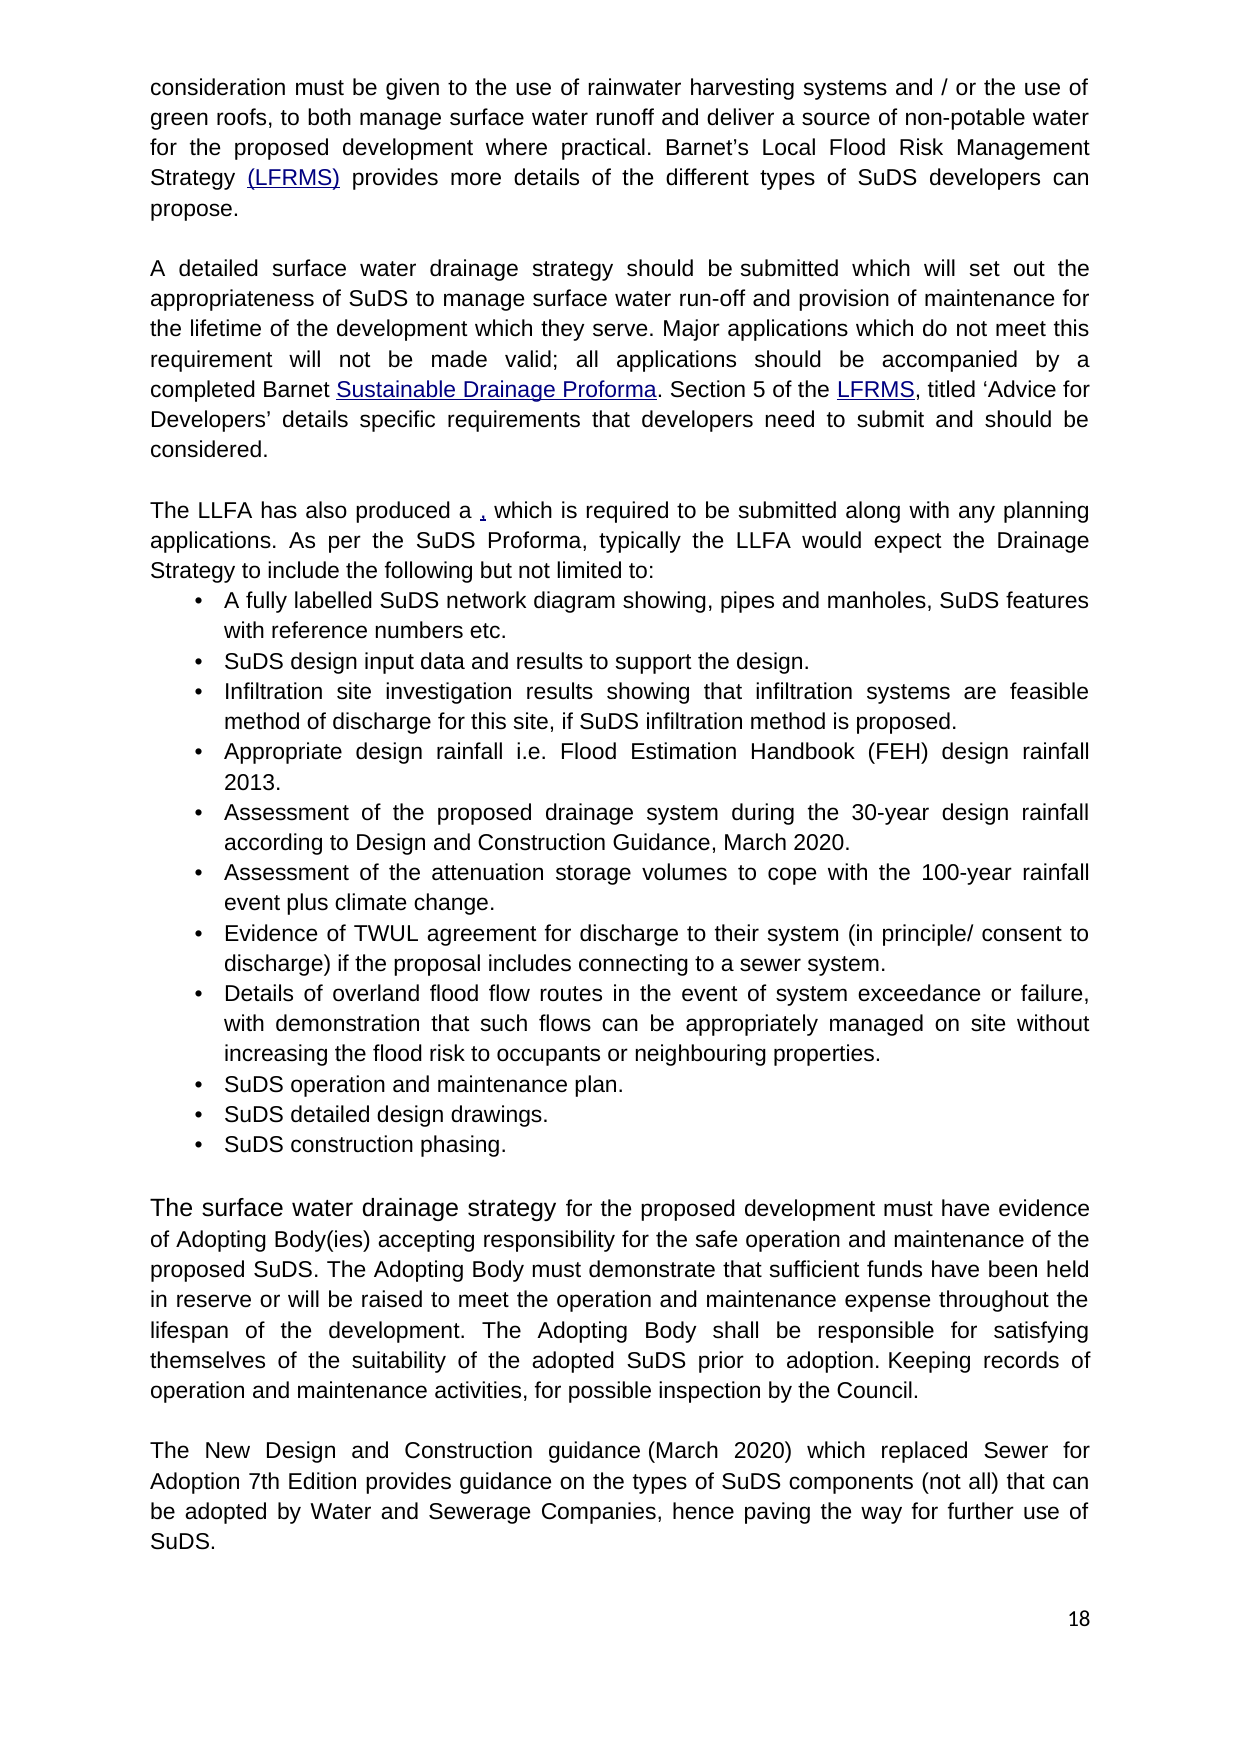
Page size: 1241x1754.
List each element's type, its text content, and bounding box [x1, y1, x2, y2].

text The surface water drainage strategy for the proposed development must have evidence of Adopting Body(ies) accepting responsibility for the safe operation and maintenance of the proposed SuDS. The Adopting Body must demonstrate that sufficient funds have been held in reserve or will be raised to meet the operation and maintenance expense throughout the lifespan of the development. The Adopting Body shall be responsible for satisfying themselves of the suitability of the adopted SuDS prior to adoption. Keeping records of operation and maintenance activities, for possible inspection by the Council. [150, 1193, 1090, 1403]
list Assessment of the proposed drainage system during the 30-year design rainfall according to Design and Construction Guidance, March 2020. [194, 799, 1090, 855]
list SuDS design input data and results to support the design. [194, 648, 1090, 674]
list Infiltration site investigation results showing that infiltration systems are feasible method of discharge for this site, if SuDS infiltration method is proposed. [194, 678, 1090, 734]
text The LLFA has also produced a , which is required to be submitted along with any planning applications. As per the SuDS Proforma, typically the LLFA would expect the Drainage Strategy to include the following but not limited to: [150, 497, 1090, 583]
list SuDS detailed design drawings. [194, 1101, 1090, 1127]
list A fully labelled SuDS network diagram showing, pipes and manholes, SuDS features with reference numbers etc. [194, 587, 1090, 644]
list Evidence of TWUL agreement for discharge to their system (in principle/ consent to discharge) if the proposal includes connecting to a sewer system. [194, 919, 1090, 976]
text A detailed surface water drainage strategy should be submitted which will set out the appropriateness of SuDS to manage surface water run-off and provision of maintenance for the lifetime of the development which they serve. Major applications which do not meet this requirement will not be made valid; all applications should be accompanied by a completed Barnet Sustainable Drainage Proforma. Section 5 of the LFRMS, titled ‘Advice for Developers’ details specific requirements that developers need to submit and should be considered. [150, 255, 1090, 463]
list SuDS operation and maintenance plan. [194, 1071, 1090, 1097]
list Assessment of the attenuation storage volumes to cope with the 100-year rainfall event plus climate change. [194, 859, 1090, 916]
text The New Design and Construction guidance (March 2020) which replaced Sewer for Adoption 7th Edition provides guidance on the types of SuDS components (not all) that can be adopted by Water and Sewerage Companies, hence paving the way for further use of SuDS. [150, 1437, 1090, 1554]
list Appropriate design rainfall i.e. Flood Estimation Handbook (FEH) design rainfall 2013. [194, 738, 1090, 795]
list Details of overland flood flow routes in the event of system exceedance or failure, with demonstration that such flows can be appropriately managed on site without increasing the flood risk to occupants or neighbouring properties. [194, 980, 1090, 1067]
text consideration must be given to the use of rainwater harvesting systems and / or the use of green roofs, to both manage surface water runoff and deliver a source of non-potable water for the proposed development where practical. Barnet’s Local Flood Risk Management Strategy (LFRMS) provides more details of the different types of SuDS developers can propose. [150, 74, 1090, 221]
list SuDS construction phasing. [194, 1131, 1090, 1157]
